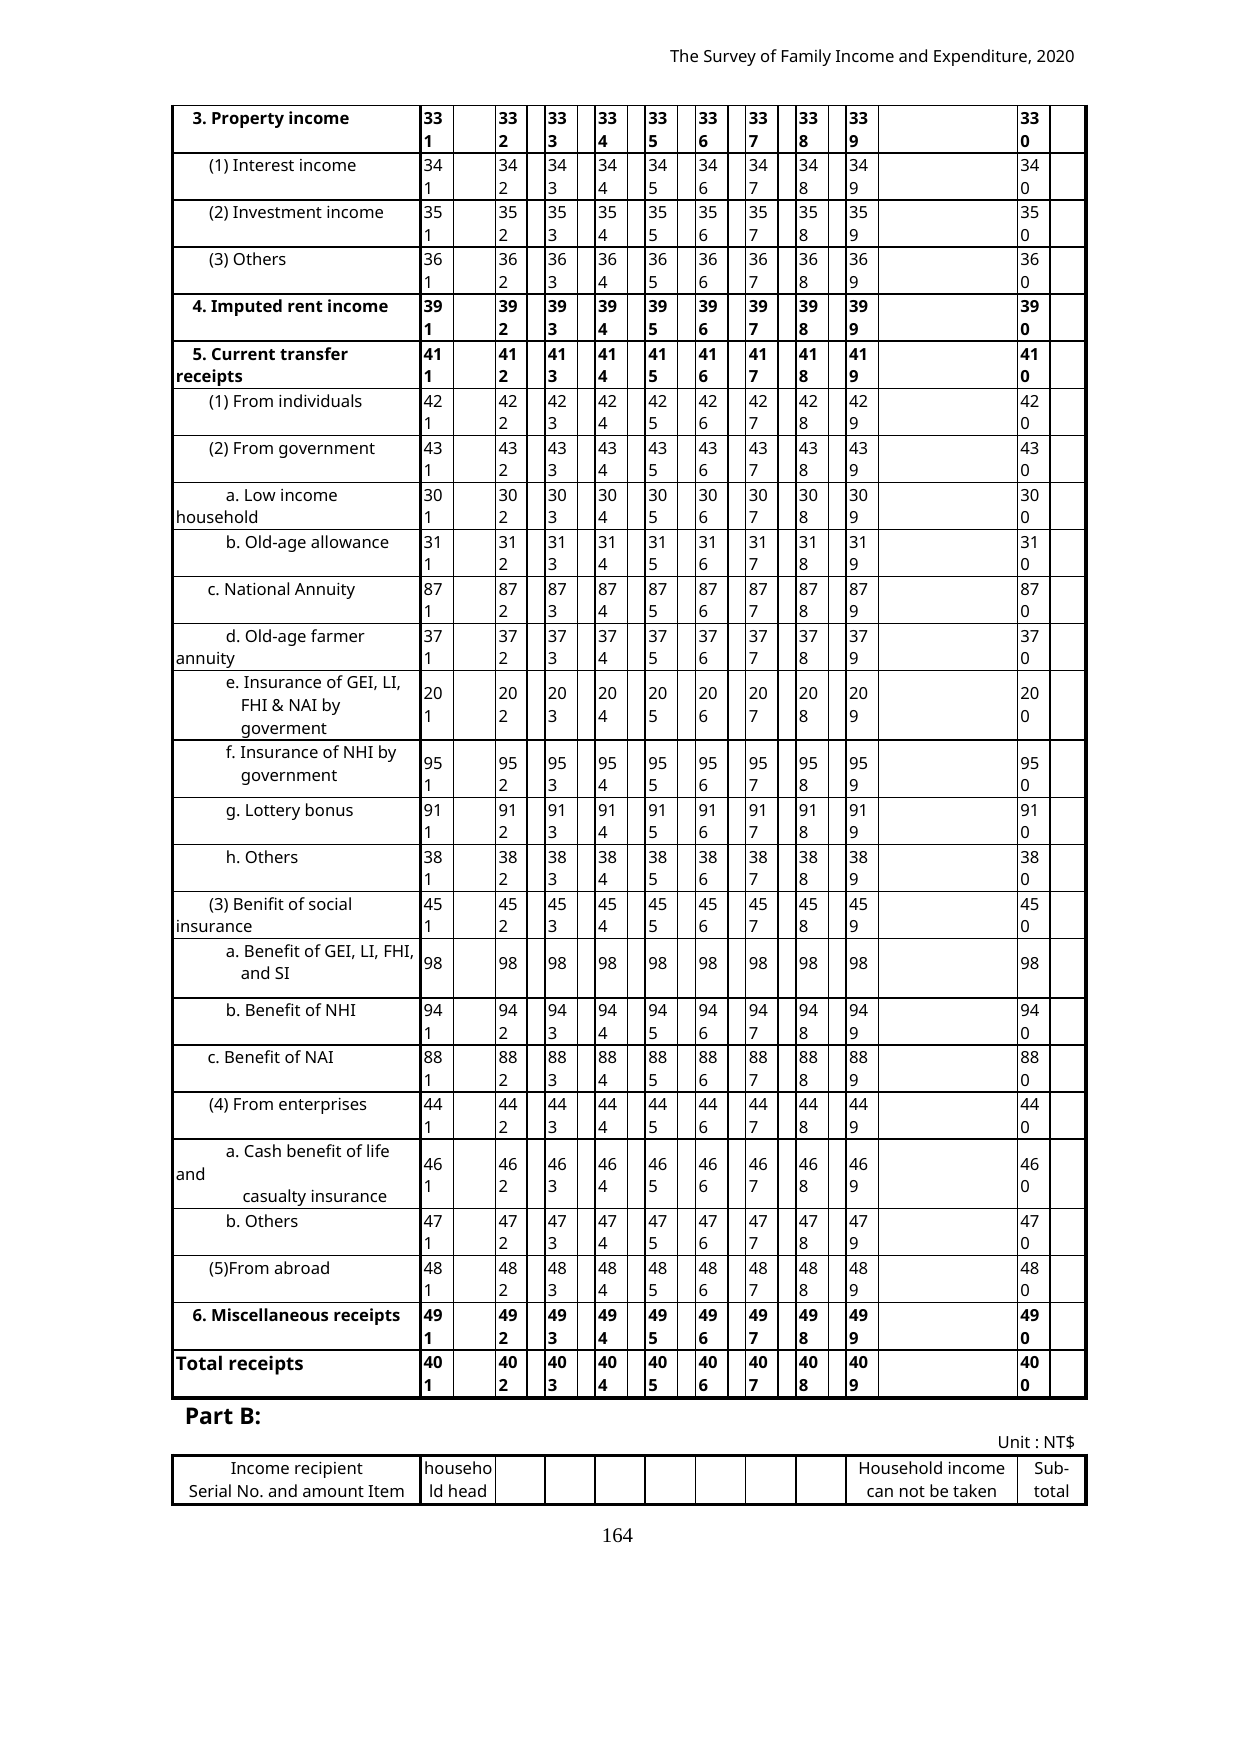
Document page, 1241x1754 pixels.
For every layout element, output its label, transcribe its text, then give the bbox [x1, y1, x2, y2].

table_cell [578, 741, 594, 797]
table_cell 461 [422, 1140, 453, 1208]
text Unit : NT$ [159, 1431, 1075, 1453]
table_cell [829, 342, 845, 388]
table_cell [578, 483, 594, 529]
table_cell [678, 741, 695, 797]
table_cell [879, 1140, 1017, 1208]
table_cell [1051, 248, 1084, 293]
table_cell 941 [422, 999, 453, 1044]
table_cell 209 [847, 671, 878, 739]
table_cell [879, 1093, 1017, 1138]
table_cell [829, 1209, 845, 1255]
table_cell [829, 845, 845, 891]
table_cell 987 [746, 939, 777, 997]
table_cell 462 [496, 1140, 526, 1208]
table_cell 392 [496, 295, 526, 340]
table_cell [454, 741, 495, 797]
table_cell 450 [1018, 892, 1049, 938]
table_cell 954 [596, 741, 627, 797]
table_cell [879, 892, 1017, 938]
table_cell 389 [847, 845, 878, 891]
table_cell [628, 1256, 644, 1302]
table_cell 474 [596, 1209, 627, 1255]
table_cell [879, 624, 1017, 669]
table_cell 472 [496, 1209, 526, 1255]
table_cell [528, 939, 544, 997]
table_cell [628, 892, 644, 938]
table_cell 989 [847, 939, 878, 997]
table_cell [628, 624, 644, 669]
table_cell 345 [646, 154, 677, 199]
table_cell [528, 389, 544, 435]
table_cell [528, 671, 544, 739]
table_cell 378 [797, 624, 828, 669]
table_cell 440 [1018, 1093, 1049, 1138]
table_cell [678, 892, 695, 938]
table_cell [454, 798, 495, 844]
table_cell 340 [1018, 154, 1049, 199]
table_header [829, 106, 845, 152]
table_cell 881 [422, 1046, 453, 1091]
table_cell [829, 671, 845, 739]
table_cell [879, 999, 1017, 1044]
table_cell [578, 530, 594, 576]
table_cell 882 [496, 1046, 526, 1091]
table_cell (5)From abroad [174, 1256, 419, 1302]
table_cell [678, 1256, 695, 1302]
table_cell 955 [646, 741, 677, 797]
table_cell [528, 1303, 544, 1349]
table_header [646, 1457, 695, 1502]
table_cell 357 [746, 201, 777, 246]
table_cell 413 [546, 342, 577, 388]
table_cell 397 [746, 295, 777, 340]
table_cell 983 [546, 939, 577, 997]
table_cell 400 [1018, 1351, 1049, 1396]
table_cell 433 [546, 436, 577, 482]
table_cell 429 [847, 389, 878, 435]
table_cell [829, 939, 845, 997]
table_cell [779, 1256, 795, 1302]
table_cell 942 [496, 999, 526, 1044]
table_cell 308 [797, 483, 828, 529]
table_cell [678, 1046, 695, 1091]
table_cell [678, 1140, 695, 1208]
table_cell 315 [646, 530, 677, 576]
table_cell 485 [646, 1256, 677, 1302]
table_cell 424 [596, 389, 627, 435]
table_cell 420 [1018, 389, 1049, 435]
table_cell 379 [847, 624, 878, 669]
table_cell 468 [797, 1140, 828, 1208]
table_cell [528, 624, 544, 669]
table_cell [779, 845, 795, 891]
table_cell 311 [422, 530, 453, 576]
table_cell [779, 1046, 795, 1091]
table_cell 495 [646, 1303, 677, 1349]
table_cell [628, 530, 644, 576]
table_cell 304 [596, 483, 627, 529]
table_header [578, 106, 594, 152]
table_cell [729, 892, 745, 938]
table_cell [879, 436, 1017, 482]
table_cell b. Benefit of NHI [174, 999, 419, 1044]
table_cell 438 [797, 436, 828, 482]
table_cell 453 [546, 892, 577, 938]
table_cell [628, 577, 644, 623]
table_cell (3) Benifit of social insurance [174, 892, 419, 938]
table_cell [779, 248, 795, 293]
table_cell [729, 1209, 745, 1255]
table_cell [454, 389, 495, 435]
table_cell 421 [422, 389, 453, 435]
table_cell [829, 436, 845, 482]
table_cell 344 [596, 154, 627, 199]
table_cell 425 [646, 389, 677, 435]
table_cell [578, 1046, 594, 1091]
table_cell 442 [496, 1093, 526, 1138]
table_cell [779, 342, 795, 388]
table_header [496, 1457, 544, 1502]
table_cell (2) From government [174, 436, 419, 482]
table_cell [628, 939, 644, 997]
table_cell [528, 248, 544, 293]
table_cell 948 [797, 999, 828, 1044]
table_cell 953 [546, 741, 577, 797]
table_cell (2) Investment income [174, 201, 419, 246]
table_cell 980 [1018, 939, 1049, 997]
table_cell [578, 798, 594, 844]
table_cell [779, 892, 795, 938]
table_cell 446 [696, 1093, 727, 1138]
table_cell 874 [596, 577, 627, 623]
table_cell [829, 741, 845, 797]
table_cell [829, 389, 845, 435]
table_cell [678, 389, 695, 435]
table_cell 444 [596, 1093, 627, 1138]
table_cell 489 [847, 1256, 878, 1302]
table_cell [879, 530, 1017, 576]
table_cell 457 [746, 892, 777, 938]
table_cell e. Insurance of GEI, LI, FHI & NAI by goverment [174, 671, 419, 739]
table_cell [678, 436, 695, 482]
table_header 330 [1018, 106, 1049, 152]
table_cell 451 [422, 892, 453, 938]
table_cell 466 [696, 1140, 727, 1208]
table_cell 482 [496, 1256, 526, 1302]
text Part B: [184, 1400, 1075, 1431]
table_cell 6. Miscellaneous receipts [174, 1303, 419, 1349]
table_cell 952 [496, 741, 526, 797]
table_cell 885 [646, 1046, 677, 1091]
table_cell [1051, 845, 1084, 891]
table_cell [628, 389, 644, 435]
table_header 336 [696, 106, 727, 152]
table_cell 417 [746, 342, 777, 388]
table_cell 431 [422, 436, 453, 482]
table_cell 493 [546, 1303, 577, 1349]
table_cell 434 [596, 436, 627, 482]
table_cell [1051, 1351, 1084, 1396]
table_cell [454, 530, 495, 576]
table_cell [454, 939, 495, 997]
table_cell [628, 436, 644, 482]
table_cell 439 [847, 436, 878, 482]
table_cell 409 [847, 1351, 878, 1396]
table_header [454, 106, 495, 152]
table_cell [879, 939, 1017, 997]
table_cell [678, 1303, 695, 1349]
table_cell 879 [847, 577, 878, 623]
table_cell 491 [422, 1303, 453, 1349]
table_cell 458 [797, 892, 828, 938]
table_cell 946 [696, 999, 727, 1044]
table_cell [528, 530, 544, 576]
table_cell [528, 1140, 544, 1208]
table_cell [729, 483, 745, 529]
table_header 337 [746, 106, 777, 152]
table_cell [829, 1303, 845, 1349]
table_cell [729, 577, 745, 623]
table_cell 428 [797, 389, 828, 435]
table_cell 914 [596, 798, 627, 844]
table_cell [879, 483, 1017, 529]
table_cell 449 [847, 1093, 878, 1138]
table_cell [729, 530, 745, 576]
table_cell 399 [847, 295, 878, 340]
table_cell [454, 671, 495, 739]
table_cell [454, 1093, 495, 1138]
table_cell [829, 624, 845, 669]
table_cell [578, 295, 594, 340]
table_cell [729, 1046, 745, 1091]
table_header Sub- total [1018, 1457, 1084, 1502]
table_cell 407 [746, 1351, 777, 1396]
table_cell [879, 798, 1017, 844]
table_cell [729, 1093, 745, 1138]
table_cell [528, 483, 544, 529]
table_cell 498 [797, 1303, 828, 1349]
table_cell 448 [797, 1093, 828, 1138]
table_cell [879, 1303, 1017, 1349]
table_cell 342 [496, 154, 526, 199]
table_cell 300 [1018, 483, 1049, 529]
table_cell 402 [496, 1351, 526, 1396]
table_cell [1051, 342, 1084, 388]
table_cell [779, 483, 795, 529]
table_header 332 [496, 106, 526, 152]
table_cell [628, 201, 644, 246]
table_cell 419 [847, 342, 878, 388]
table_cell 437 [746, 436, 777, 482]
table_cell h. Others [174, 845, 419, 891]
table_cell 479 [847, 1209, 878, 1255]
table_cell [729, 939, 745, 997]
table_cell [729, 999, 745, 1044]
table_cell [678, 530, 695, 576]
table_cell 364 [596, 248, 627, 293]
table_cell [779, 624, 795, 669]
table_cell 385 [646, 845, 677, 891]
table_cell [729, 845, 745, 891]
table_cell [879, 845, 1017, 891]
table_cell [1051, 295, 1084, 340]
table_cell [454, 1046, 495, 1091]
table_cell 358 [797, 201, 828, 246]
table_cell 494 [596, 1303, 627, 1349]
table_cell [729, 201, 745, 246]
table_cell [829, 577, 845, 623]
table_cell 459 [847, 892, 878, 938]
table_cell [779, 671, 795, 739]
table_cell 4. Imputed rent income [174, 295, 419, 340]
table_cell [528, 741, 544, 797]
table_cell [729, 154, 745, 199]
table_cell 387 [746, 845, 777, 891]
table_cell 351 [422, 201, 453, 246]
table_cell [454, 201, 495, 246]
table_cell [578, 201, 594, 246]
table_cell 888 [797, 1046, 828, 1091]
table_cell [628, 1046, 644, 1091]
table_cell 381 [422, 845, 453, 891]
table_cell [779, 295, 795, 340]
table_cell 488 [797, 1256, 828, 1302]
table_cell [879, 1209, 1017, 1255]
table_cell 396 [696, 295, 727, 340]
table_header [628, 106, 644, 152]
table_cell [1051, 1303, 1084, 1349]
table_cell [454, 436, 495, 482]
table_cell 944 [596, 999, 627, 1044]
table_cell (3) Others [174, 248, 419, 293]
table_cell 391 [422, 295, 453, 340]
table_cell [779, 999, 795, 1044]
table_cell 305 [646, 483, 677, 529]
table_header 333 [546, 106, 577, 152]
table_cell 368 [797, 248, 828, 293]
table_cell 918 [797, 798, 828, 844]
table_cell [578, 939, 594, 997]
table_cell d. Old-age farmer annuity [174, 624, 419, 669]
table_cell [678, 154, 695, 199]
table_cell [528, 436, 544, 482]
table_cell [528, 295, 544, 340]
table_cell 886 [696, 1046, 727, 1091]
table_cell [779, 154, 795, 199]
table_cell [628, 999, 644, 1044]
table_cell [729, 295, 745, 340]
table_cell c. Benefit of NAI [174, 1046, 419, 1091]
table_cell 354 [596, 201, 627, 246]
table_cell [729, 741, 745, 797]
table_cell [729, 436, 745, 482]
table_cell 877 [746, 577, 777, 623]
table_cell [528, 577, 544, 623]
table_cell [454, 1140, 495, 1208]
table_cell [779, 1303, 795, 1349]
table_cell 403 [546, 1351, 577, 1396]
table_cell [454, 1209, 495, 1255]
table_cell 355 [646, 201, 677, 246]
table_cell [454, 248, 495, 293]
table_header 3. Property income [174, 106, 419, 152]
table_cell [528, 845, 544, 891]
table_cell [454, 577, 495, 623]
table_cell 201 [422, 671, 453, 739]
table_cell [1051, 939, 1084, 997]
table_header [746, 1457, 795, 1502]
table_cell 395 [646, 295, 677, 340]
table_cell 432 [496, 436, 526, 482]
table_cell 480 [1018, 1256, 1049, 1302]
table_cell [779, 389, 795, 435]
table_cell Total receipts [174, 1351, 419, 1396]
table_cell 873 [546, 577, 577, 623]
table_cell [578, 624, 594, 669]
table_cell 473 [546, 1209, 577, 1255]
table_cell 910 [1018, 798, 1049, 844]
table_cell [678, 201, 695, 246]
table_cell 487 [746, 1256, 777, 1302]
table_cell 309 [847, 483, 878, 529]
table_cell [628, 1303, 644, 1349]
table_header 334 [596, 106, 627, 152]
table_cell 383 [546, 845, 577, 891]
table_cell 314 [596, 530, 627, 576]
table_cell 366 [696, 248, 727, 293]
table_cell [678, 1351, 695, 1396]
table_cell 876 [696, 577, 727, 623]
table_cell 884 [596, 1046, 627, 1091]
table_cell 404 [596, 1351, 627, 1396]
table_cell 872 [496, 577, 526, 623]
table_cell 386 [696, 845, 727, 891]
table_cell 343 [546, 154, 577, 199]
table_cell 310 [1018, 530, 1049, 576]
table_cell [879, 577, 1017, 623]
table_cell [454, 1351, 495, 1396]
table_cell 464 [596, 1140, 627, 1208]
table_cell [528, 1046, 544, 1091]
table_cell 5. Current transfer receipts [174, 342, 419, 388]
table_cell [578, 248, 594, 293]
table_header household head [422, 1457, 495, 1502]
table_cell 353 [546, 201, 577, 246]
table_cell [879, 1351, 1017, 1396]
table_header [779, 106, 795, 152]
table_cell [729, 671, 745, 739]
table_cell 318 [797, 530, 828, 576]
table_cell 371 [422, 624, 453, 669]
table_cell [678, 1209, 695, 1255]
table_cell 887 [746, 1046, 777, 1091]
table_cell [578, 1140, 594, 1208]
table_cell 373 [546, 624, 577, 669]
table_cell [454, 483, 495, 529]
table_cell 943 [546, 999, 577, 1044]
table_cell [879, 295, 1017, 340]
table_cell 206 [696, 671, 727, 739]
table_cell 393 [546, 295, 577, 340]
table_cell [528, 999, 544, 1044]
table_cell 204 [596, 671, 627, 739]
table_cell 418 [797, 342, 828, 388]
table_cell 361 [422, 248, 453, 293]
table_cell 499 [847, 1303, 878, 1349]
table_cell [678, 342, 695, 388]
table_cell 490 [1018, 1303, 1049, 1349]
table_cell [628, 845, 644, 891]
table_cell b. Old-age allowance [174, 530, 419, 576]
table_cell (1) Interest income [174, 154, 419, 199]
table_cell 302 [496, 483, 526, 529]
table_cell 949 [847, 999, 878, 1044]
table_cell 384 [596, 845, 627, 891]
table_cell [729, 1303, 745, 1349]
table_cell [829, 798, 845, 844]
table_cell [528, 154, 544, 199]
table_cell [628, 248, 644, 293]
table_cell [1051, 892, 1084, 938]
table_cell 889 [847, 1046, 878, 1091]
table_cell [628, 295, 644, 340]
table_cell a. Cash benefit of life and casualty insurance [174, 1140, 419, 1208]
table_cell [628, 1140, 644, 1208]
table_cell f. Insurance of NHI by government [174, 741, 419, 797]
table_cell 405 [646, 1351, 677, 1396]
table_cell [528, 892, 544, 938]
table_cell 202 [496, 671, 526, 739]
table_cell [578, 1351, 594, 1396]
table_cell 313 [546, 530, 577, 576]
table_cell 465 [646, 1140, 677, 1208]
table_cell 945 [646, 999, 677, 1044]
table_cell [829, 483, 845, 529]
table_header 338 [797, 106, 828, 152]
table_cell 317 [746, 530, 777, 576]
table_cell 870 [1018, 577, 1049, 623]
table_header [546, 1457, 594, 1502]
table_cell [578, 892, 594, 938]
table_cell [678, 939, 695, 997]
table_cell [578, 577, 594, 623]
table_cell [628, 741, 644, 797]
table_cell [729, 1140, 745, 1208]
table_cell 497 [746, 1303, 777, 1349]
table_cell c. National Annuity [174, 577, 419, 623]
table_cell [779, 577, 795, 623]
table_cell [1051, 741, 1084, 797]
table_cell [578, 436, 594, 482]
table_cell 359 [847, 201, 878, 246]
table_cell 469 [847, 1140, 878, 1208]
table_cell (4) From enterprises [174, 1093, 419, 1138]
table_cell 363 [546, 248, 577, 293]
table_cell 377 [746, 624, 777, 669]
table_cell [1051, 389, 1084, 435]
table_cell [729, 798, 745, 844]
table_cell [578, 1093, 594, 1138]
table_cell [1051, 530, 1084, 576]
table_cell 958 [797, 741, 828, 797]
table_cell [829, 999, 845, 1044]
table_cell 376 [696, 624, 727, 669]
table_cell 950 [1018, 741, 1049, 797]
table_cell 481 [422, 1256, 453, 1302]
table_header [596, 1457, 644, 1502]
table_cell [779, 1140, 795, 1208]
table_cell [578, 1303, 594, 1349]
table_cell [1051, 624, 1084, 669]
table_cell [1051, 999, 1084, 1044]
table_cell 456 [696, 892, 727, 938]
table_cell [1051, 798, 1084, 844]
table_cell 947 [746, 999, 777, 1044]
table_cell 382 [496, 845, 526, 891]
table_cell [678, 1093, 695, 1138]
table_header [528, 106, 544, 152]
table_cell 422 [496, 389, 526, 435]
table_cell g. Lottery bonus [174, 798, 419, 844]
table_cell 430 [1018, 436, 1049, 482]
table_cell 350 [1018, 201, 1049, 246]
table_cell 352 [496, 201, 526, 246]
table_cell [1051, 1140, 1084, 1208]
table_cell 301 [422, 483, 453, 529]
table_cell [879, 389, 1017, 435]
table_cell [779, 436, 795, 482]
table_cell [628, 1351, 644, 1396]
table_cell 410 [1018, 342, 1049, 388]
table_cell 452 [496, 892, 526, 938]
table_cell 374 [596, 624, 627, 669]
table_cell 467 [746, 1140, 777, 1208]
table_cell [678, 577, 695, 623]
table_cell 463 [546, 1140, 577, 1208]
table_cell [1051, 436, 1084, 482]
table_cell (1) From individuals [174, 389, 419, 435]
table_header 335 [646, 106, 677, 152]
table_cell 370 [1018, 624, 1049, 669]
table_cell 372 [496, 624, 526, 669]
table_cell [1051, 671, 1084, 739]
table_cell 940 [1018, 999, 1049, 1044]
table_cell [628, 671, 644, 739]
table_cell [678, 624, 695, 669]
table_cell [829, 248, 845, 293]
table_cell [779, 201, 795, 246]
table_cell [779, 1351, 795, 1396]
table_cell 401 [422, 1351, 453, 1396]
table_cell [628, 483, 644, 529]
table_cell 380 [1018, 845, 1049, 891]
table_cell 426 [696, 389, 727, 435]
table_cell [1051, 577, 1084, 623]
table_cell [829, 1351, 845, 1396]
table_cell 951 [422, 741, 453, 797]
table_cell [829, 1046, 845, 1091]
table_cell 394 [596, 295, 627, 340]
table_cell 986 [696, 939, 727, 997]
table_cell 316 [696, 530, 727, 576]
table_cell [879, 1256, 1017, 1302]
table_cell 406 [696, 1351, 727, 1396]
table_cell 411 [422, 342, 453, 388]
table_cell 306 [696, 483, 727, 529]
table_cell [1051, 154, 1084, 199]
table_cell 984 [596, 939, 627, 997]
table_cell [578, 389, 594, 435]
table_cell [729, 342, 745, 388]
table_cell 988 [797, 939, 828, 997]
table_cell [879, 1046, 1017, 1091]
table_cell 455 [646, 892, 677, 938]
table_cell 341 [422, 154, 453, 199]
table_cell [829, 530, 845, 576]
table_cell 441 [422, 1093, 453, 1138]
table_cell [454, 154, 495, 199]
table_cell 208 [797, 671, 828, 739]
table_cell 408 [797, 1351, 828, 1396]
table_header Household income can not be taken [847, 1457, 1017, 1502]
table_cell [628, 1209, 644, 1255]
table_cell 369 [847, 248, 878, 293]
table_header [678, 106, 695, 152]
table_cell [628, 798, 644, 844]
table_cell [1051, 1093, 1084, 1138]
table_cell 307 [746, 483, 777, 529]
table_cell [578, 845, 594, 891]
table_cell 436 [696, 436, 727, 482]
table_cell [454, 845, 495, 891]
table_cell [454, 342, 495, 388]
table_cell [578, 1209, 594, 1255]
table_cell [779, 741, 795, 797]
table_cell 367 [746, 248, 777, 293]
table_cell 207 [746, 671, 777, 739]
table_cell [578, 154, 594, 199]
table_cell 985 [646, 939, 677, 997]
table_header [797, 1457, 845, 1502]
table_cell 414 [596, 342, 627, 388]
table_cell [829, 1093, 845, 1138]
table_cell [779, 798, 795, 844]
table_cell [454, 892, 495, 938]
table_cell [678, 295, 695, 340]
table_cell 203 [546, 671, 577, 739]
table_cell 470 [1018, 1209, 1049, 1255]
table_header [696, 1457, 745, 1502]
table_cell 360 [1018, 248, 1049, 293]
table_cell [678, 798, 695, 844]
table_cell 435 [646, 436, 677, 482]
table_cell [628, 342, 644, 388]
table_cell [829, 201, 845, 246]
table_cell 200 [1018, 671, 1049, 739]
table_cell [528, 201, 544, 246]
table_cell 478 [797, 1209, 828, 1255]
table_cell [729, 1351, 745, 1396]
table_cell 349 [847, 154, 878, 199]
table_cell [454, 1303, 495, 1349]
table_cell 447 [746, 1093, 777, 1138]
table_cell [678, 248, 695, 293]
table_cell [578, 999, 594, 1044]
table_cell [829, 295, 845, 340]
table_cell 911 [422, 798, 453, 844]
table_cell [879, 201, 1017, 246]
table_cell [1051, 1256, 1084, 1302]
table_cell 471 [422, 1209, 453, 1255]
table_cell [528, 1351, 544, 1396]
table_cell 475 [646, 1209, 677, 1255]
table_cell 460 [1018, 1140, 1049, 1208]
table_cell [879, 671, 1017, 739]
table_cell 423 [546, 389, 577, 435]
table_cell [779, 530, 795, 576]
table_cell 878 [797, 577, 828, 623]
table_cell 375 [646, 624, 677, 669]
table_cell 919 [847, 798, 878, 844]
table_cell [628, 154, 644, 199]
table_cell [729, 624, 745, 669]
table_header [879, 106, 1017, 152]
table_cell [578, 342, 594, 388]
table_cell 443 [546, 1093, 577, 1138]
table_cell [678, 671, 695, 739]
table_cell 365 [646, 248, 677, 293]
table_cell [729, 248, 745, 293]
table_cell [678, 845, 695, 891]
table_cell [578, 1256, 594, 1302]
table_cell 871 [422, 577, 453, 623]
table_cell 346 [696, 154, 727, 199]
table_header 339 [847, 106, 878, 152]
table_cell 427 [746, 389, 777, 435]
table_cell [729, 1256, 745, 1302]
table_cell [528, 1256, 544, 1302]
table_cell 388 [797, 845, 828, 891]
table_cell 483 [546, 1256, 577, 1302]
table_cell 492 [496, 1303, 526, 1349]
table_cell [454, 624, 495, 669]
table_cell [1051, 1046, 1084, 1091]
table_cell 915 [646, 798, 677, 844]
table_cell 957 [746, 741, 777, 797]
table_cell 959 [847, 741, 878, 797]
table_cell [779, 1093, 795, 1138]
table_cell [628, 1093, 644, 1138]
table_cell [779, 939, 795, 997]
table_cell [454, 295, 495, 340]
table_cell 486 [696, 1256, 727, 1302]
table_cell 356 [696, 201, 727, 246]
table_cell [454, 999, 495, 1044]
table_cell [879, 248, 1017, 293]
table_cell 875 [646, 577, 677, 623]
table_cell [678, 999, 695, 1044]
table_cell 412 [496, 342, 526, 388]
table_cell 362 [496, 248, 526, 293]
table_header Income recipient Serial No. and amount Item [174, 1457, 419, 1502]
table_cell [879, 154, 1017, 199]
table_cell 982 [496, 939, 526, 997]
table_cell 496 [696, 1303, 727, 1349]
table_cell 398 [797, 295, 828, 340]
table_cell [528, 1209, 544, 1255]
table_cell 981 [422, 939, 453, 997]
table_cell 454 [596, 892, 627, 938]
table_header 331 [422, 106, 453, 152]
table_cell [454, 1256, 495, 1302]
table_cell [829, 1256, 845, 1302]
table_cell 913 [546, 798, 577, 844]
table_cell [879, 741, 1017, 797]
table_cell [578, 671, 594, 739]
table_cell [528, 342, 544, 388]
table_cell 348 [797, 154, 828, 199]
table_cell b. Others [174, 1209, 419, 1255]
table_cell a. Low income household [174, 483, 419, 529]
table_cell 484 [596, 1256, 627, 1302]
table_cell 205 [646, 671, 677, 739]
table_header [1051, 106, 1084, 152]
table_header [729, 106, 745, 152]
table_cell [678, 483, 695, 529]
table_cell [528, 1093, 544, 1138]
table_cell [829, 154, 845, 199]
table_cell [729, 389, 745, 435]
table_cell [829, 892, 845, 938]
table_cell 912 [496, 798, 526, 844]
table_cell 445 [646, 1093, 677, 1138]
table_cell 883 [546, 1046, 577, 1091]
table_cell 416 [696, 342, 727, 388]
table_cell 312 [496, 530, 526, 576]
table_cell 347 [746, 154, 777, 199]
table_cell [879, 342, 1017, 388]
table_cell 303 [546, 483, 577, 529]
table_cell 917 [746, 798, 777, 844]
table_cell 476 [696, 1209, 727, 1255]
table_cell [1051, 1209, 1084, 1255]
table_cell [779, 1209, 795, 1255]
table_cell 477 [746, 1209, 777, 1255]
table_cell 916 [696, 798, 727, 844]
table_cell [1051, 201, 1084, 246]
table_cell [528, 798, 544, 844]
table_cell [1051, 483, 1084, 529]
table_cell 880 [1018, 1046, 1049, 1091]
table_cell 319 [847, 530, 878, 576]
table_cell 390 [1018, 295, 1049, 340]
table_cell 956 [696, 741, 727, 797]
table_cell a. Benefit of GEI, LI, FHI, and SI [174, 939, 419, 997]
table_cell 415 [646, 342, 677, 388]
table_cell [829, 1140, 845, 1208]
